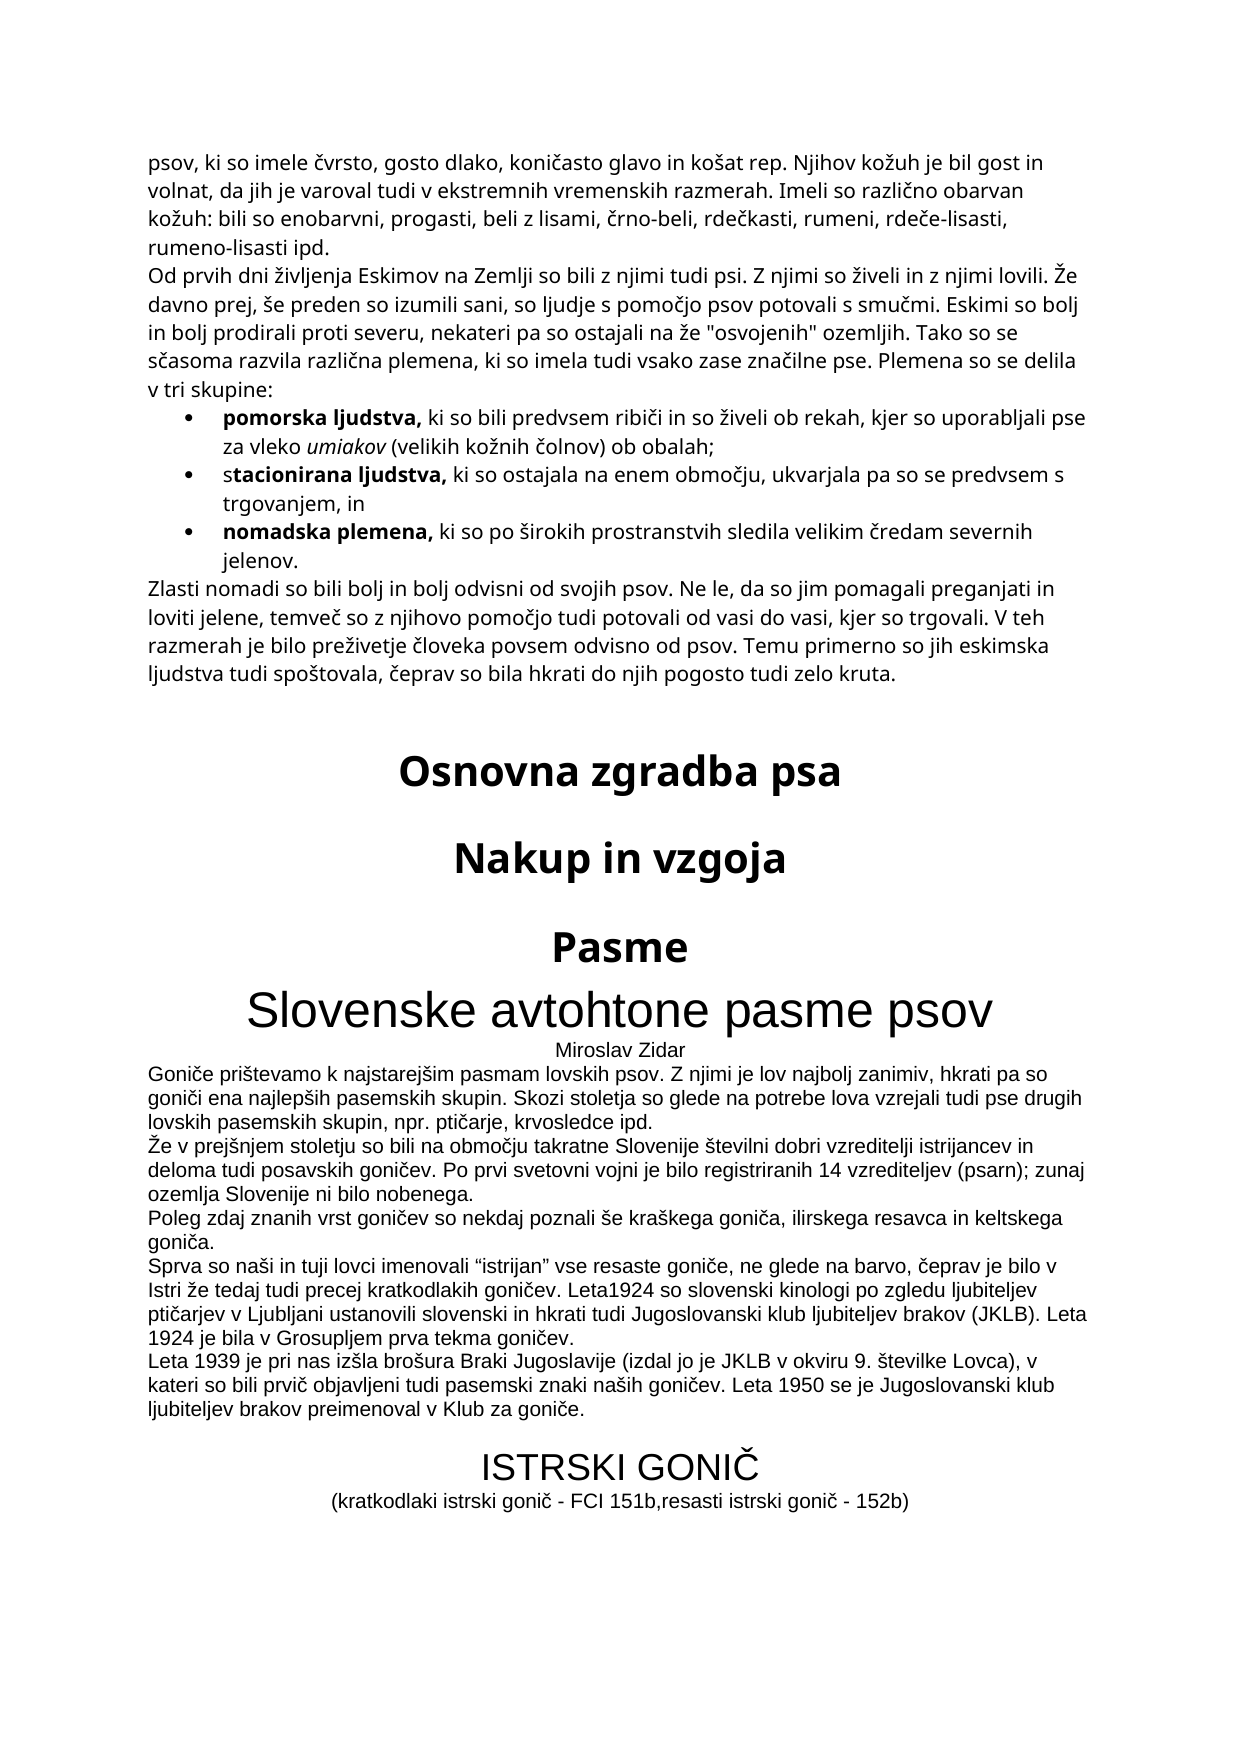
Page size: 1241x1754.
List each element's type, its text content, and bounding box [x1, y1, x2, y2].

text ISTRSKI GONIČ (kratkodlaki istrski gonič - FCI 151b,resasti istrski gonič - 152b) [148, 1445, 1093, 1512]
subtitle Osnovna zgradba psa [148, 741, 1093, 798]
text Slovenske avtohtone pasme psov [148, 980, 1093, 1038]
text Miroslav Zidar [148, 1038, 1093, 1062]
text Od prvih dni življenja Eskimov na Zemlji so bili z njimi tudi psi. Z njimi so živeli in z njimi lovili. Že davno prej, še preden so izumili sani, so ljudje s pomočjo psov potovali s smučmi. Eskimi so bolj in bolj prodirali proti severu, nekateri pa so ostajali na že "osvojenih" ozemljih. Tako so se sčasoma razvila različna plemena, ki so imela tudi vsako zase značilne pse. Plemena so se delila v tri skupine: [148, 261, 1093, 403]
text Zlasti nomadi so bili bolj in bolj odvisni od svojih psov. Ne le, da so jim pomagali preganjati in loviti jelene, temveč so z njihovo pomočjo tudi potovali od vasi do vasi, kjer so trgovali. V teh razmerah je bilo preživetje človeka povsem odvisno od psov. Temu primerno so jih eskimska ljudstva tudi spoštovala, čeprav so bila hkrati do njih pogosto tudi zelo kruta. [148, 574, 1093, 688]
text Leta 1939 je pri nas izšla brošura Braki Jugoslavije (izdal jo je JKLB v okviru 9. številke Lovca), v kateri so bili prvič objavljeni tudi pasemski znaki naših goničev. Leta 1950 se je Jugoslovanski klub ljubiteljev brakov preimenoval v Klub za goniče. [148, 1349, 1093, 1421]
text Sprva so naši in tuji lovci imenovali “istrijan” vse resaste goniče, ne glede na barvo, čeprav je bilo v Istri že tedaj tudi precej kratkodlakih goničev. Leta1924 so slovenski kinologi po zgledu ljubiteljev ptičarjev v Ljubljani ustanovili slovenski in hkrati tudi Jugoslovanski klub ljubiteljev brakov (JKLB). Leta 1924 je bila v Grosupljem prva tekma goničev. [148, 1253, 1093, 1349]
list pomorska ljudstva, ki so bili predvsem ribiči in so živeli ob rekah, kjer so uporabljali pse za vleko umiakov (velikih kožnih čolnov) ob obalah; [185, 403, 1093, 460]
list stacionirana ljudstva, ki so ostajala na enem območju, ukvarjala pa so se predvsem s trgovanjem, in [185, 460, 1093, 517]
subtitle Pasme [148, 917, 1093, 974]
text Poleg zdaj znanih vrst goničev so nekdaj poznali še kraškega goniča, ilirskega resavca in keltskega goniča. [148, 1206, 1093, 1253]
list nomadska plemena, ki so po širokih prostranstvih sledila velikim čredam severnih jelenov. [185, 517, 1093, 574]
subtitle Nakup in vzgoja [148, 829, 1093, 886]
text psov, ki so imele čvrsto, gosto dlako, koničasto glavo in košat rep. Njihov kožuh je bil gost in volnat, da jih je varoval tudi v ekstremnih vremenskih razmerah. Imeli so različno obarvan kožuh: bili so enobarvni, progasti, beli z lisami, črno-beli, rdečkasti, rumeni, rdeče-lisasti, rumeno-lisasti ipd. [148, 148, 1093, 261]
text Že v prejšnjem stoletju so bili na območju takratne Slovenije številni dobri vzreditelji istrijancev in deloma tudi posavskih goničev. Po prvi svetovni vojni je bilo registriranih 14 vzrediteljev (psarn); zunaj ozemlja Slovenije ni bilo nobenega. [148, 1134, 1093, 1206]
text Goniče prištevamo k najstarejšim pasmam lovskih psov. Z njimi je lov najbolj zanimiv, hkrati pa so goniči ena najlepših pasemskih skupin. Skozi stoletja so glede na potrebe lova vzrejali tudi pse drugih lovskih pasemskih skupin, npr. ptičarje, krvosledce ipd. [148, 1062, 1093, 1134]
